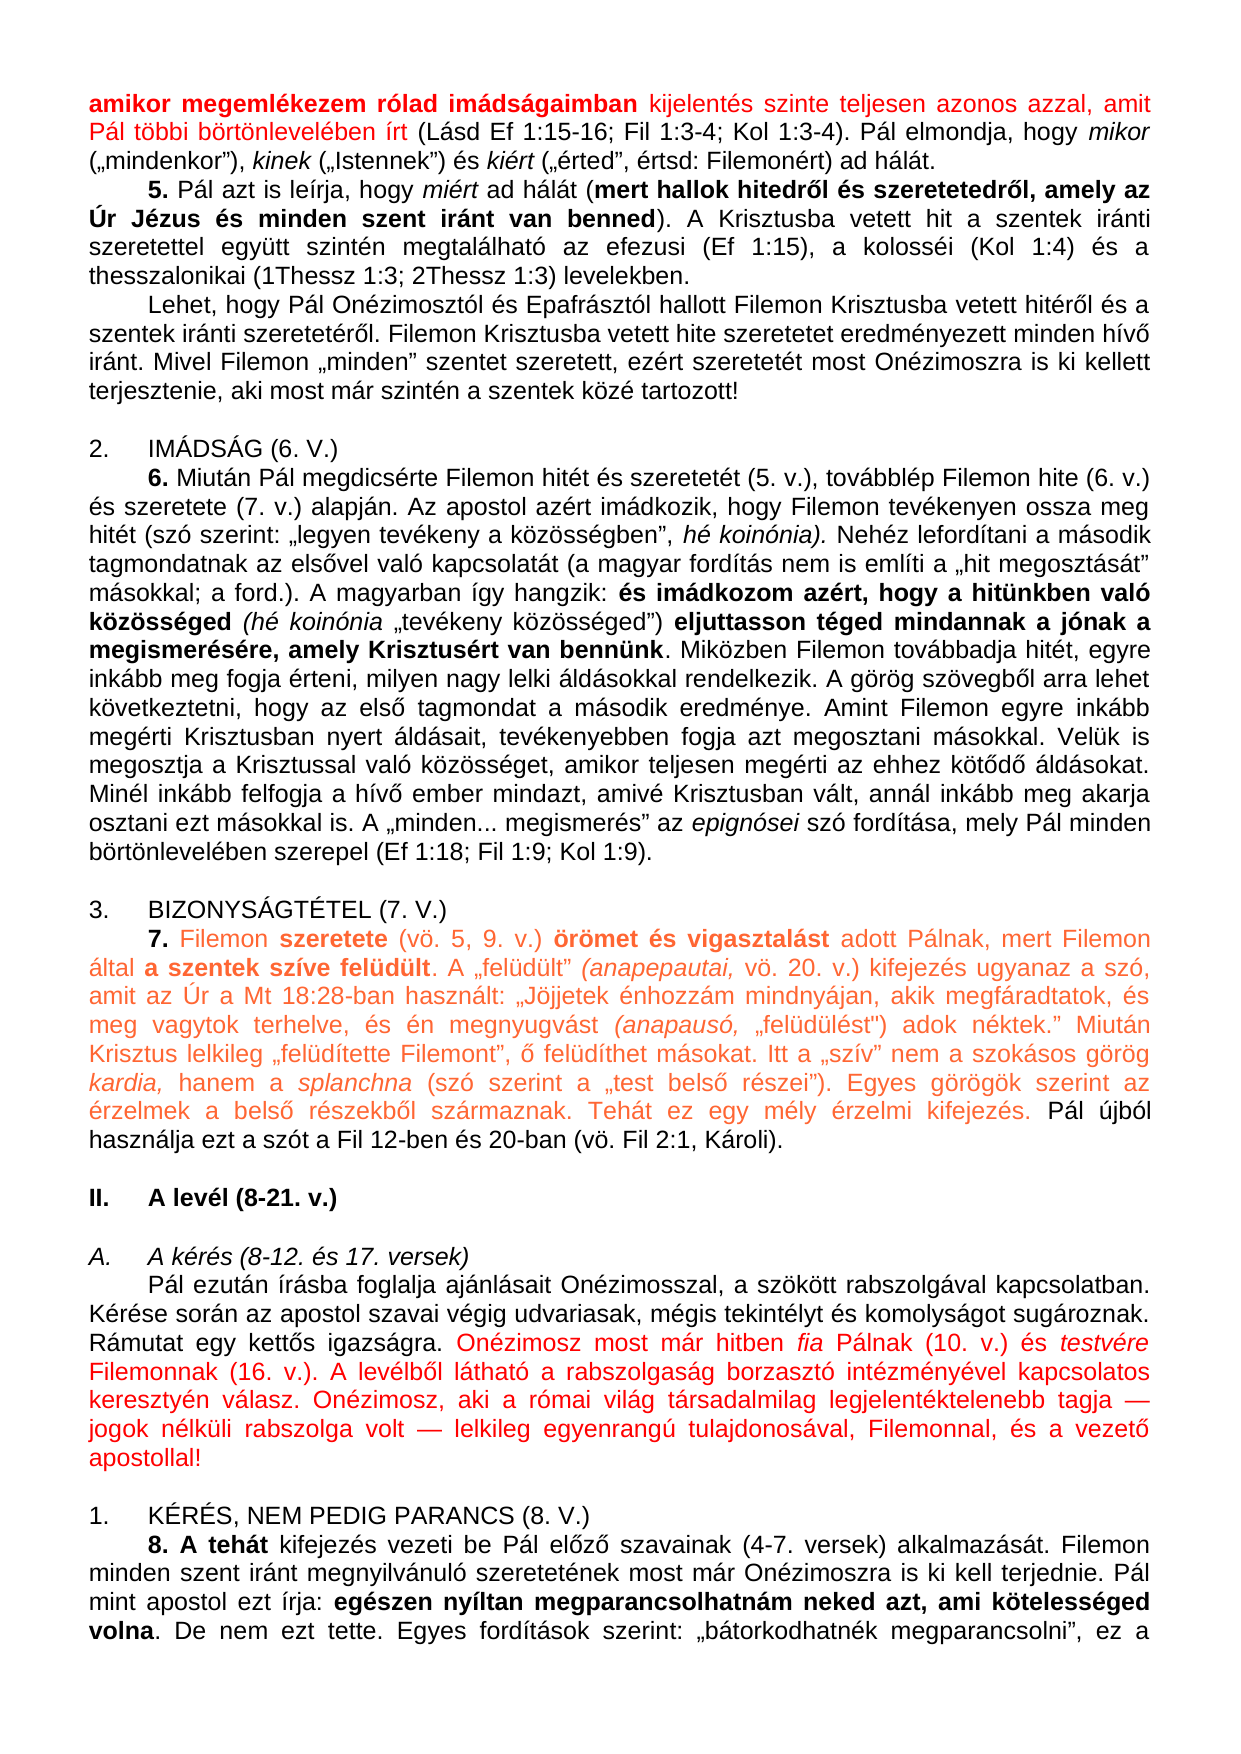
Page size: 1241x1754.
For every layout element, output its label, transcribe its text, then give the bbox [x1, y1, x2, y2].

text Lehet, hogy Pál Onézimosztól és Epafrásztól hallott Filemon Krisztusba vetett hitéről és a szentek iránti szeretetéről. Filemon Krisztusba vetett hite szeretetet eredményezett minden hívő iránt. Mivel Filemon „minden” szentet szeretett, ezért szeretetét most Onézimoszra is ki kellett terjesztenie, aki most már szintén a szentek közé tartozott! [88, 290, 1152, 405]
text 2. IMÁDSÁG (6. V.) [88, 434, 1152, 463]
text Pál ezután írásba foglalja ajánlásait Onézimosszal, a szökött rabszolgával kapcsolatban. Kérése során az apostol szavai végig udvariasak, mégis tekintélyt és komolyságot sugároznak. Rámutat egy kettős igazságra. Onézimosz most már hitben fia Pálnak (10. v.) és testvére Filemonnak (16. v.). A levélből látható a rabszolgaság borzasztó intézményével kapcsolatos keresztyén válasz. Onézimosz, aki a római világ társadalmilag legjelentéktelenebb tagja — jogok nélküli rabszolga volt — lelkileg egyenrangú tulajdonosával, Filemonnal, és a vezető apostollal! [88, 1270, 1152, 1471]
text 6. Miután Pál megdicsérte Filemon hitét és szeretetét (5. v.), továbblép Filemon hite (6. v.) és szeretete (7. v.) alapján. Az apostol azért imádkozik, hogy Filemon tevékenyen ossza meg hitét (szó szerint: „legyen tevékeny a közösségben”, hé koinónia). Nehéz lefordítani a második tagmondatnak az elsővel való kapcsolatát (a magyar fordítás nem is említi a „hit megosztását” másokkal; a ford.). A magyarban így hangzik: és imádkozom azért, hogy a hitünkben való közösséged (hé koinónia „tevékeny közösséged”) eljuttasson téged mindannak a jónak a megismerésére, amely Krisztusért van bennünk. Miközben Filemon továbbadja hitét, egyre inkább meg fogja érteni, milyen nagy lelki áldásokkal rendelkezik. A görög szövegből arra lehet következtetni, hogy az első tagmondat a második eredménye. Amint Filemon egyre inkább megérti Krisztusban nyert áldásait, tevékenyebben fogja azt megosztani másokkal. Velük is megosztja a Krisztussal való közösséget, amikor teljesen megérti az ehhez kötődő áldásokat. Minél inkább felfogja a hívő ember mindazt, amivé Krisztusban vált, annál inkább meg akarja osztani ezt másokkal is. A „minden... megismerés” az epignósei szó fordítása, mely Pál minden börtönlevelében szerepel (Ef 1:18; Fil 1:9; Kol 1:9). [88, 463, 1152, 866]
text 1. KÉRÉS, NEM PEDIG PARANCS (8. V.) [88, 1501, 1152, 1530]
text 7. Filemon szeretete (vö. 5, 9. v.) örömet és vigasztalást adott Pálnak, mert Filemon által a szentek szíve felüdült. A „felüdült” (anapepautai, vö. 20. v.) kifejezés ugyanaz a szó, amit az Úr a Mt 18:28-ban használt: „Jöjjetek énhozzám mindnyájan, akik megfáradtatok, és meg vagytok terhelve, és én megnyugvást (anapausó, „felüdülést") adok néktek.” Miután Krisztus lelkileg „felüdítette Filemont”, ő felüdíthet másokat. Itt a „szív” nem a szokásos görög kardia, hanem a splanchna (szó szerint a „test belső részei”). Egyes görögök szerint az érzelmek a belső részekből származnak. Tehát ez egy mély érzelmi kifejezés. Pál újból használja ezt a szót a Fil 12-ben és 20-ban (vö. Fil 2:1, Károli). [88, 924, 1152, 1154]
text 5. Pál azt is leírja, hogy miért ad hálát (mert hallok hitedről és szeretetedről, amely az Úr Jézus és minden szent iránt van benned). A Krisztusba vetett hit a szentek iránti szeretettel együtt szintén megtalálható az efezusi (Ef 1:15), a kolosséi (Kol 1:4) és a thesszalonikai (1Thessz 1:3; 2Thessz 1:3) levelekben. [88, 175, 1152, 290]
text amikor megemlékezem rólad imádságaimban kijelentés szinte teljesen azonos azzal, amit Pál többi börtönlevelében írt (Lásd Ef 1:15-16; Fil 1:3-4; Kol 1:3-4). Pál elmondja, hogy mikor („mindenkor”), kinek („Istennek”) és kiért („érted”, értsd: Filemonért) ad hálát. [88, 88, 1152, 175]
text A. A kérés (8-12. és 17. versek) [88, 1241, 1152, 1270]
text 8. A tehát kifejezés vezeti be Pál előző szavainak (4-7. versek) alkalmazását. Filemon minden szent iránt megnyilvánuló szeretetének most már Onézimoszra is ki kell terjednie. Pál mint apostol ezt írja: egészen nyíltan megparancsolhatnám neked azt, ami kötelességed volna. De nem ezt tette. Egyes fordítások szerint: „bátorkodhatnék megparancsolni”, ez a [88, 1530, 1152, 1645]
text 3. BIZONYSÁGTÉTEL (7. V.) [88, 895, 1152, 924]
text II. A levél (8-21. v.) [88, 1183, 1152, 1212]
